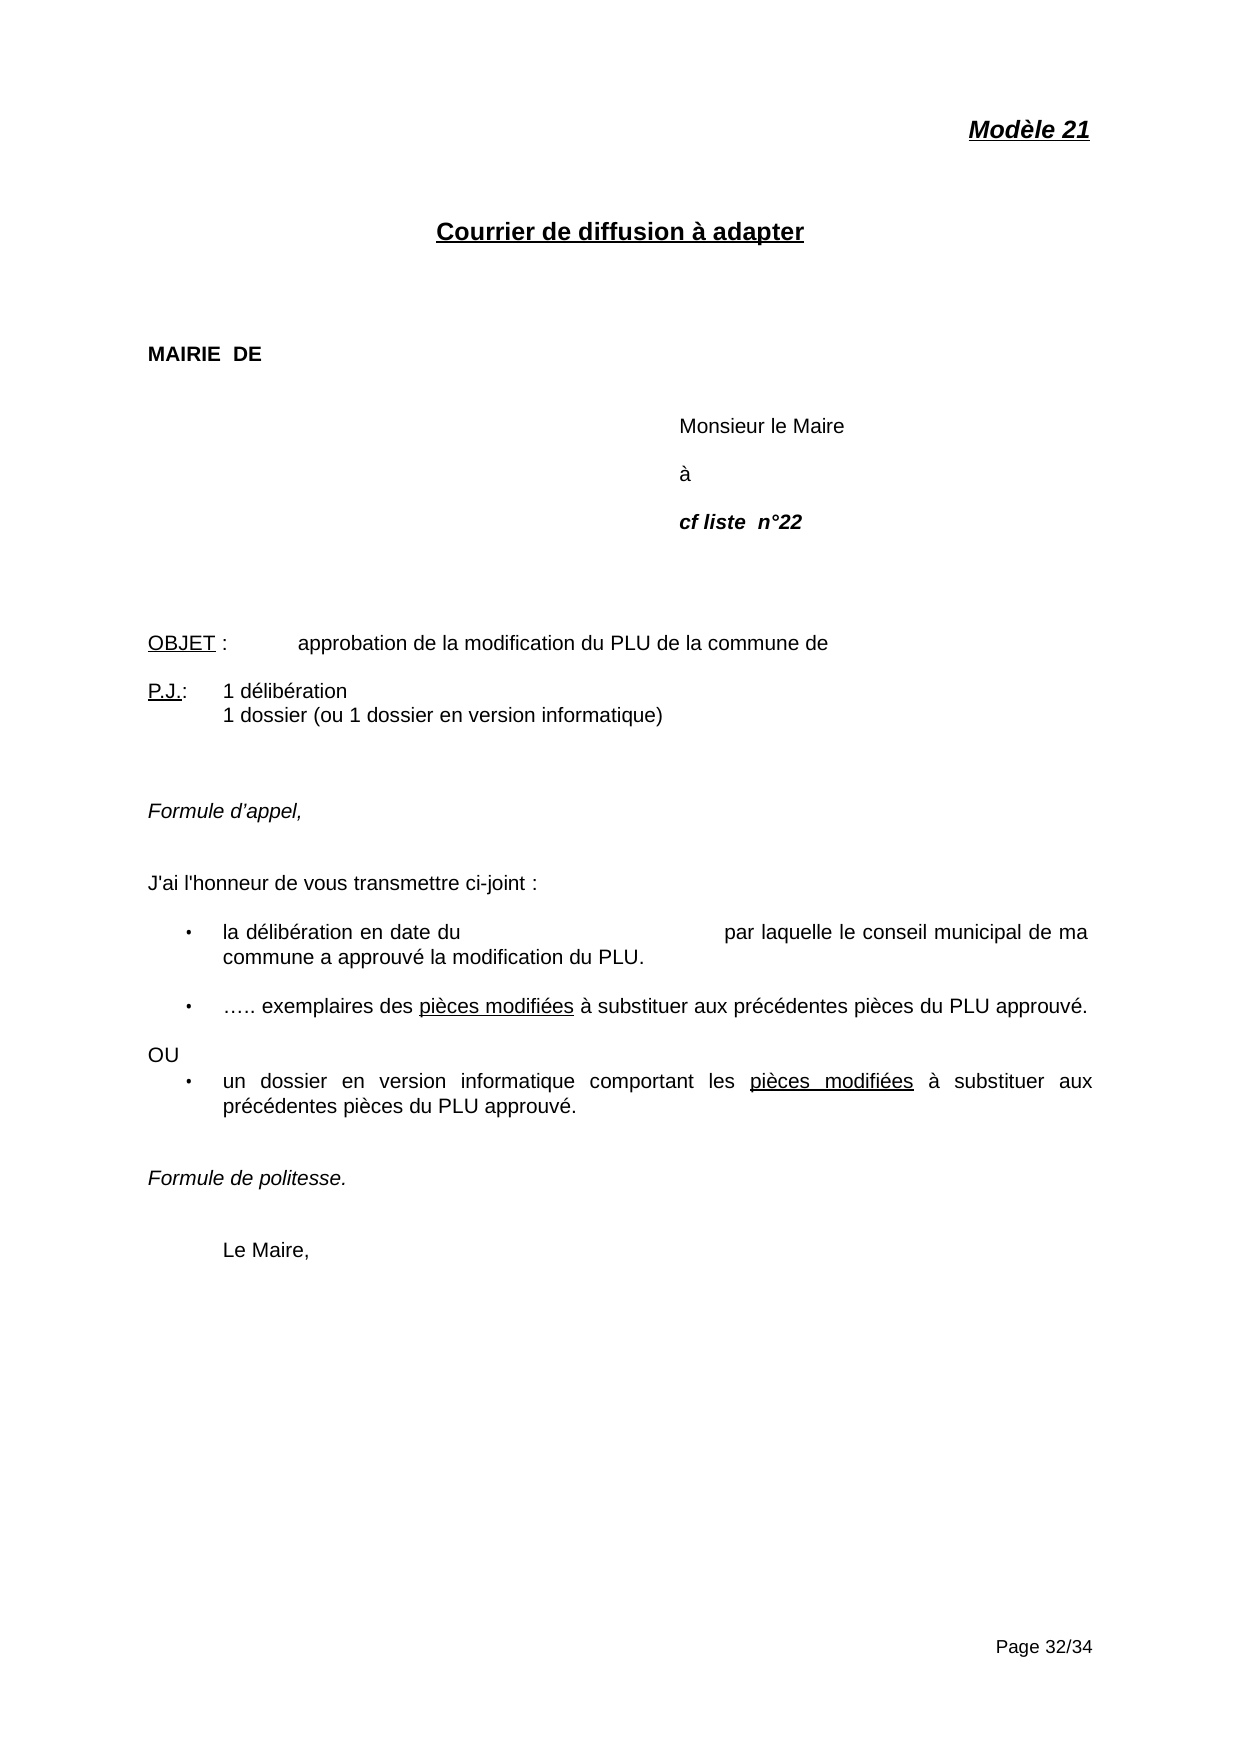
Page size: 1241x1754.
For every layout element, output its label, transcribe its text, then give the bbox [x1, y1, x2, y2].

text Modèle 21 [148, 115, 1093, 144]
text MAIRIE DE [148, 342, 1093, 366]
text 1 dossier (ou 1 dossier en version informatique) [148, 703, 1093, 727]
text Monsieur le Maire [679, 414, 1093, 438]
text Courrier de diffusion à adapter [148, 216, 1093, 245]
text cf liste n°22 [679, 510, 1093, 534]
text Le Maire, [148, 1238, 1093, 1262]
text J'ai l'honneur de vous transmettre ci-joint : [148, 871, 1093, 895]
list un dossier en version informatique comportant les pièces modifiées à substituer aux précédentes pièces du PLU approuvé. [185, 1067, 1093, 1118]
text Formule de politesse. [148, 1166, 1093, 1190]
text OBJET : approbation de la modification du PLU de la commune de [148, 630, 1093, 654]
list ….. exemplaires des pièces modifiées à substituer aux précédentes pièces du PLU approuvé. [185, 993, 1093, 1019]
text à [679, 462, 1093, 486]
text OU [148, 1043, 1093, 1067]
text P.J.: 1 délibération [148, 678, 1093, 703]
list la délibération en date du par laquelle le conseil municipal de ma commune a approuvé la modification du PLU. [185, 919, 1093, 969]
text Formule d’appel, [148, 799, 1093, 823]
